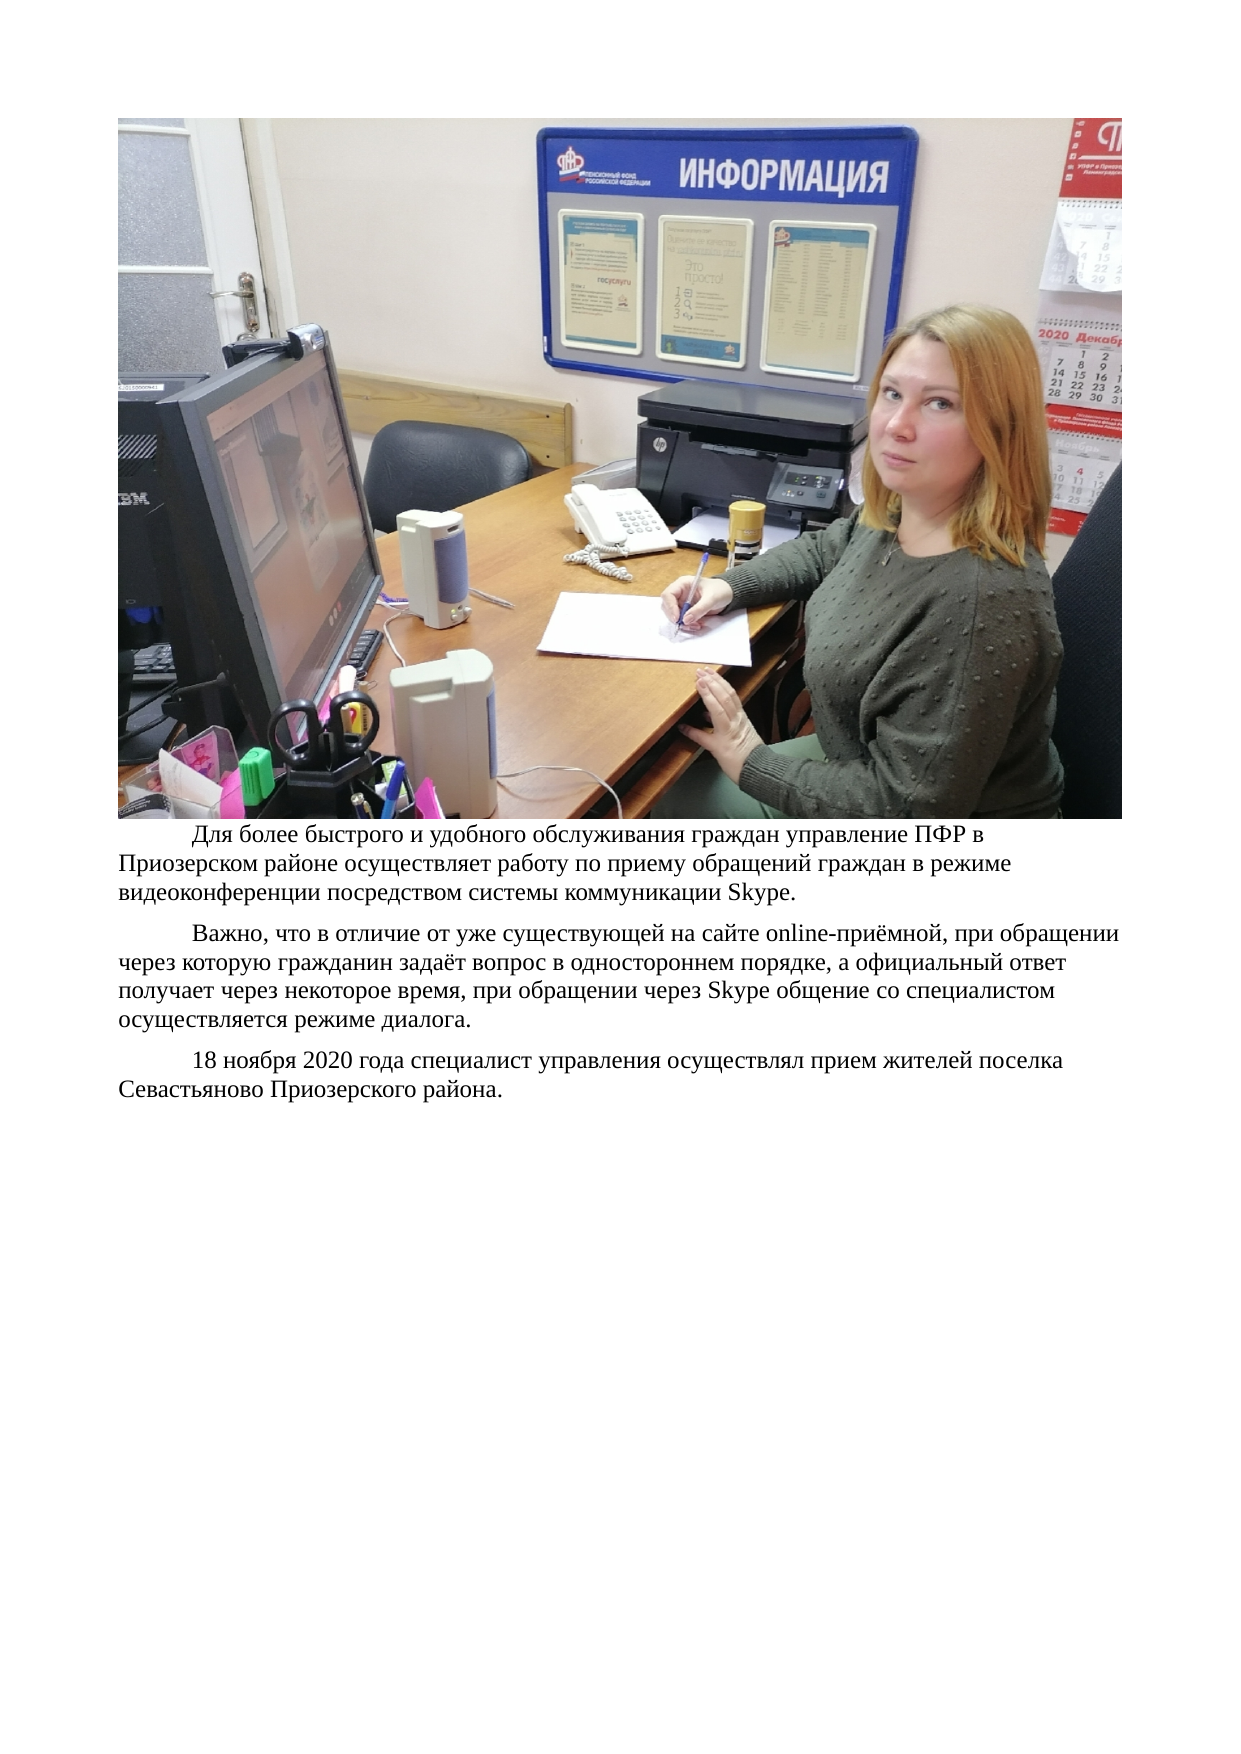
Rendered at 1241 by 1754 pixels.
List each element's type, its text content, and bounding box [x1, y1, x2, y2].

picture [118, 118, 1122, 819]
text 18 ноября 2020 года специалист управления осуществлял прием жителей поселка Севастьяново Приозерского района. [118, 1045, 1122, 1103]
text Важно, что в отличие от уже существующей на сайте online-приёмной, при обращении через которую гражданин задаёт вопрос в одностороннем порядке, а официальный ответ получает через некоторое время, при обращении через Skype общение со специалистом осуществляется режиме диалога. [118, 918, 1122, 1033]
text Для более быстрого и удобного обслуживания граждан управление ПФР в Приозерском районе осуществляет работу по приему обращений граждан в режиме видеоконференции посредством системы коммуникации Skype. [118, 819, 1122, 905]
